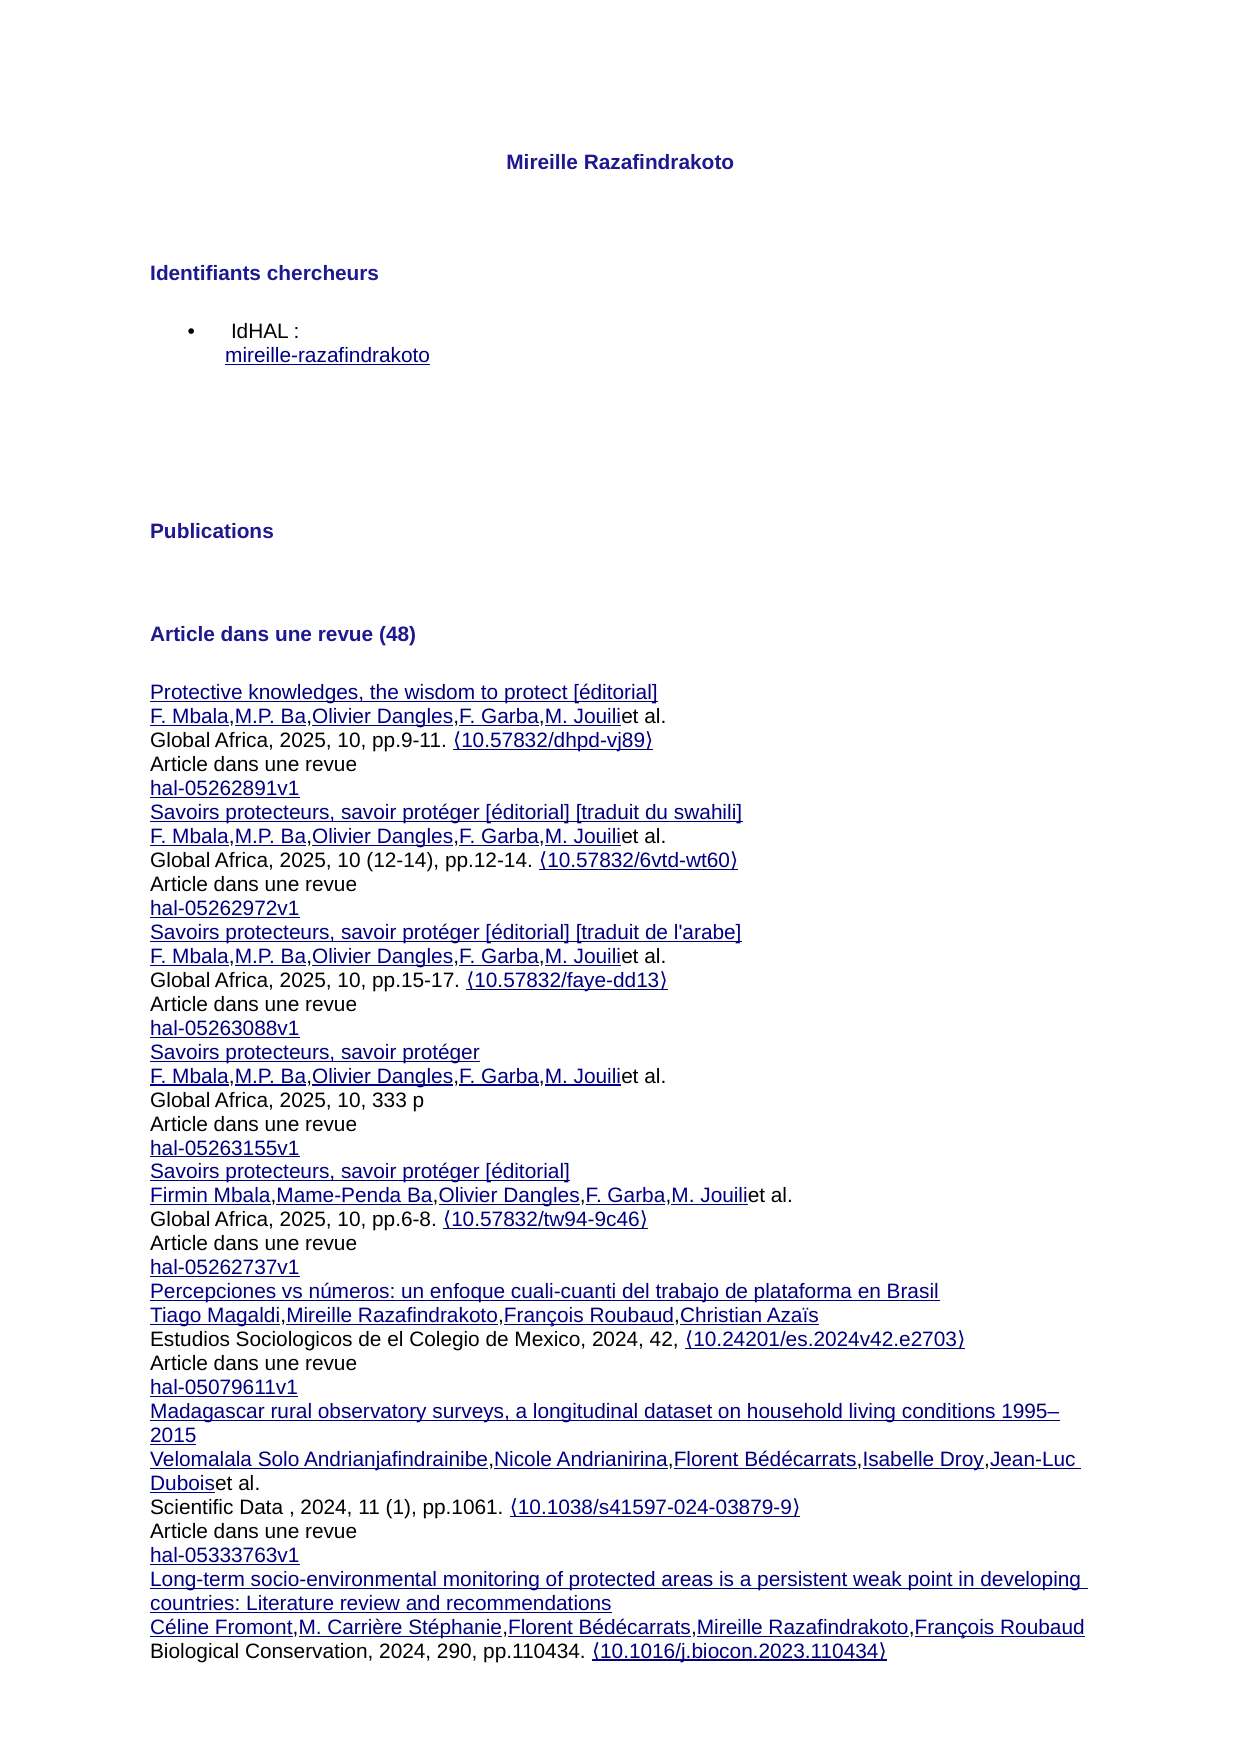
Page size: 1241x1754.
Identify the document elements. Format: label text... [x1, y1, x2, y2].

subtitle Identifiants chercheurs [150, 260, 1090, 284]
subtitle Publications [150, 519, 1090, 543]
table_cell Long-term socio-environmental monitoring of protected areas is a persistent weak point in developing countries: Literature review and recommendations Céline Fromont,M. Carrière Stéphanie,Florent Bédécarrats,Mireille Razafindrakoto,François Roubaud Biological Conservation, 2024, 290, pp.110434. ⟨10.1016/j.biocon.2023.110434⟩ [150, 1567, 1090, 1662]
table_cell Savoirs protecteurs, savoir protéger F. Mbala,M.P. Ba,Olivier Dangles,F. Garba,M. Jouiliet al. Global Africa, 2025, 10, 333 p Article dans une revue hal-05263155v1 [150, 1040, 1090, 1159]
table_cell Savoirs protecteurs, savoir protéger [éditorial] [traduit du swahili] F. Mbala,M.P. Ba,Olivier Dangles,F. Garba,M. Jouiliet al. Global Africa, 2025, 10 (12-14), pp.12-14. ⟨10.57832/6vtd-wt60⟩ Article dans une revue hal-05262972v1 [150, 800, 1090, 920]
table_cell Madagascar rural observatory surveys, a longitudinal dataset on household living conditions 1995–2015 Velomalala Solo Andrianjafindrainibe,Nicole Andrianirina,Florent Bédécarrats,Isabelle Droy,Jean-Luc Duboiset al. Scientific Data , 2024, 11 (1), pp.1061. ⟨10.1038/s41597-024-03879-9⟩ Article dans une revue hal-05333763v1 [150, 1399, 1090, 1567]
table_header Protective knowledges, the wisdom to protect [éditorial] F. Mbala,M.P. Ba,Olivier Dangles,F. Garba,M. Jouiliet al. Global Africa, 2025, 10, pp.9-11. ⟨10.57832/dhpd-vj89⟩ Article dans une revue hal-05262891v1 [150, 680, 1090, 800]
table_cell Savoirs protecteurs, savoir protéger [éditorial] Firmin Mbala,Mame-Penda Ba,Olivier Dangles,F. Garba,M. Jouiliet al. Global Africa, 2025, 10, pp.6-8. ⟨10.57832/tw94-9c46⟩ Article dans une revue hal-05262737v1 [150, 1159, 1090, 1279]
table_cell Percepciones vs números: un enfoque cuali-cuanti del trabajo de plataforma en Brasil Tiago Magaldi,Mireille Razafindrakoto,François Roubaud,Christian Azaïs Estudios Sociologicos de el Colegio de Mexico, 2024, 42, ⟨10.24201/es.2024v42.e2703⟩ Article dans une revue hal-05079611v1 [150, 1279, 1090, 1399]
table_cell Savoirs protecteurs, savoir protéger [éditorial] [traduit de l'arabe] F. Mbala,M.P. Ba,Olivier Dangles,F. Garba,M. Jouiliet al. Global Africa, 2025, 10, pp.15-17. ⟨10.57832/faye-dd13⟩ Article dans une revue hal-05263088v1 [150, 920, 1090, 1039]
subtitle Article dans une revue (48) [150, 622, 1090, 646]
list IdHAL : [187, 319, 1090, 343]
subtitle Mireille Razafindrakoto [150, 150, 1090, 174]
list mireille-razafindrakoto [187, 343, 1090, 367]
